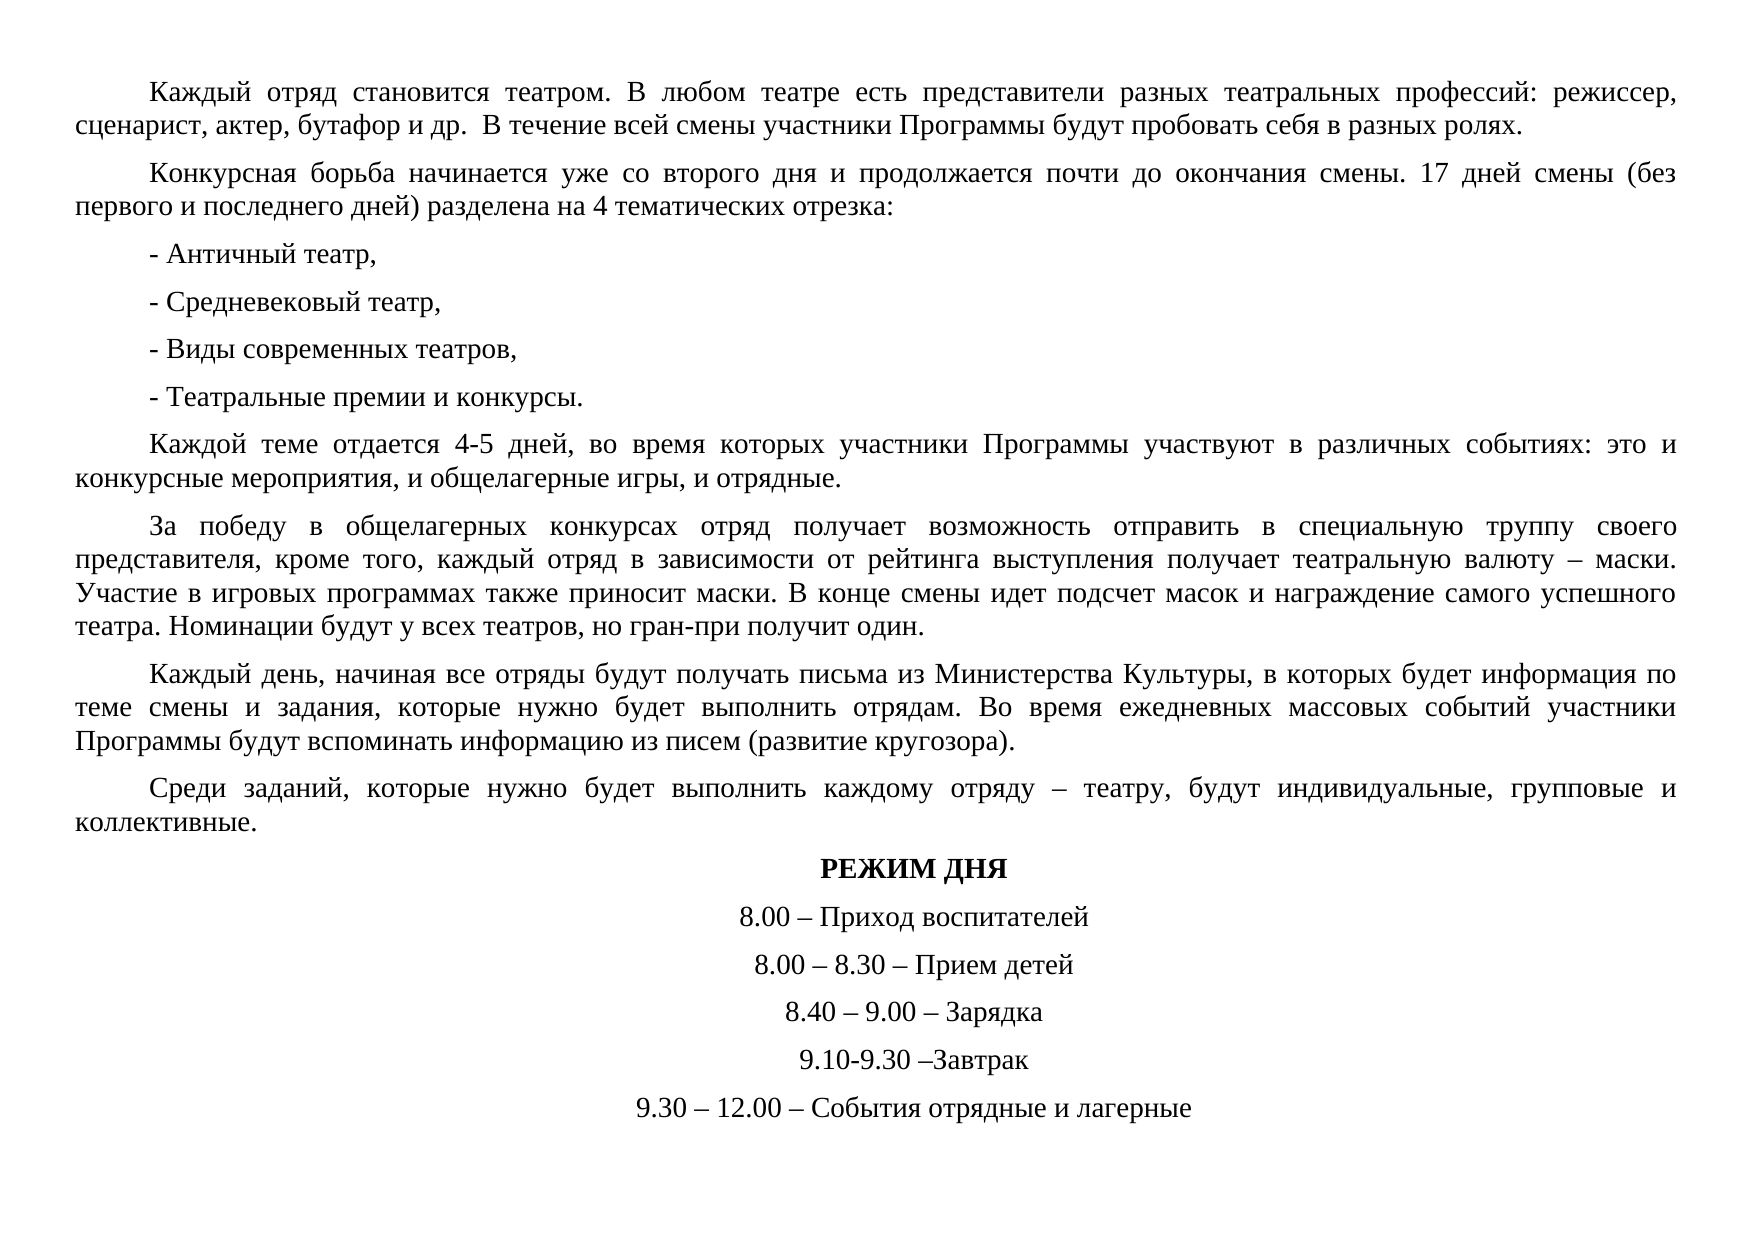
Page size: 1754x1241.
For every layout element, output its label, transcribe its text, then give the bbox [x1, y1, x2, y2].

text - Античный театр, [75, 236, 1679, 269]
text 9.10-9.30 –Завтрак [75, 1042, 1679, 1076]
text 8.00 – 8.30 – Прием детей [75, 947, 1679, 980]
text - Средневековый театр, [75, 284, 1679, 317]
text - Театральные премии и конкурсы. [75, 379, 1679, 412]
text - Виды современных театров, [75, 331, 1679, 365]
text Среди заданий, которые нужно будет выполнить каждому отряду – театру, будут индивидуальные, групповые и коллективные. [75, 771, 1679, 838]
text Конкурсная борьба начинается уже со второго дня и продолжается почти до окончания смены. 17 дней смены (без первого и последнего дней) разделена на 4 тематических отрезка: [75, 155, 1679, 222]
text 8.40 – 9.00 – Зарядка [75, 994, 1679, 1028]
text 8.00 – Приход воспитателей [75, 899, 1679, 933]
text 9.30 – 12.00 – События отрядные и лагерные [75, 1090, 1679, 1123]
text Каждый день, начиная все отряды будут получать письма из Министерства Культуры, в которых будет информация по теме смены и задания, которые нужно будет выполнить отрядам. Во время ежедневных массовых событий участники Программы будут вспоминать информацию из писем (развитие кругозора). [75, 656, 1679, 756]
text За победу в общелагерных конкурсах отряд получает возможность отправить в специальную труппу своего представителя, кроме того, каждый отряд в зависимости от рейтинга выступления получает театральную валюту – маски. Участие в игровых программах также приносит маски. В конце смены идет подсчет масок и награждение самого успешного театра. Номинации будут у всех театров, но гран-при получит один. [75, 508, 1679, 642]
text РЕЖИМ ДНЯ [75, 852, 1679, 885]
text Каждый отряд становится театром. В любом театре есть представители разных театральных профессий: режиссер, сценарист, актер, бутафор и др. В течение всей смены участники Программы будут пробовать себя в разных ролях. [75, 74, 1679, 141]
text Каждой теме отдается 4-5 дней, во время которых участники Программы участвуют в различных событиях: это и конкурсные мероприятия, и общелагерные игры, и отрядные. [75, 426, 1679, 493]
